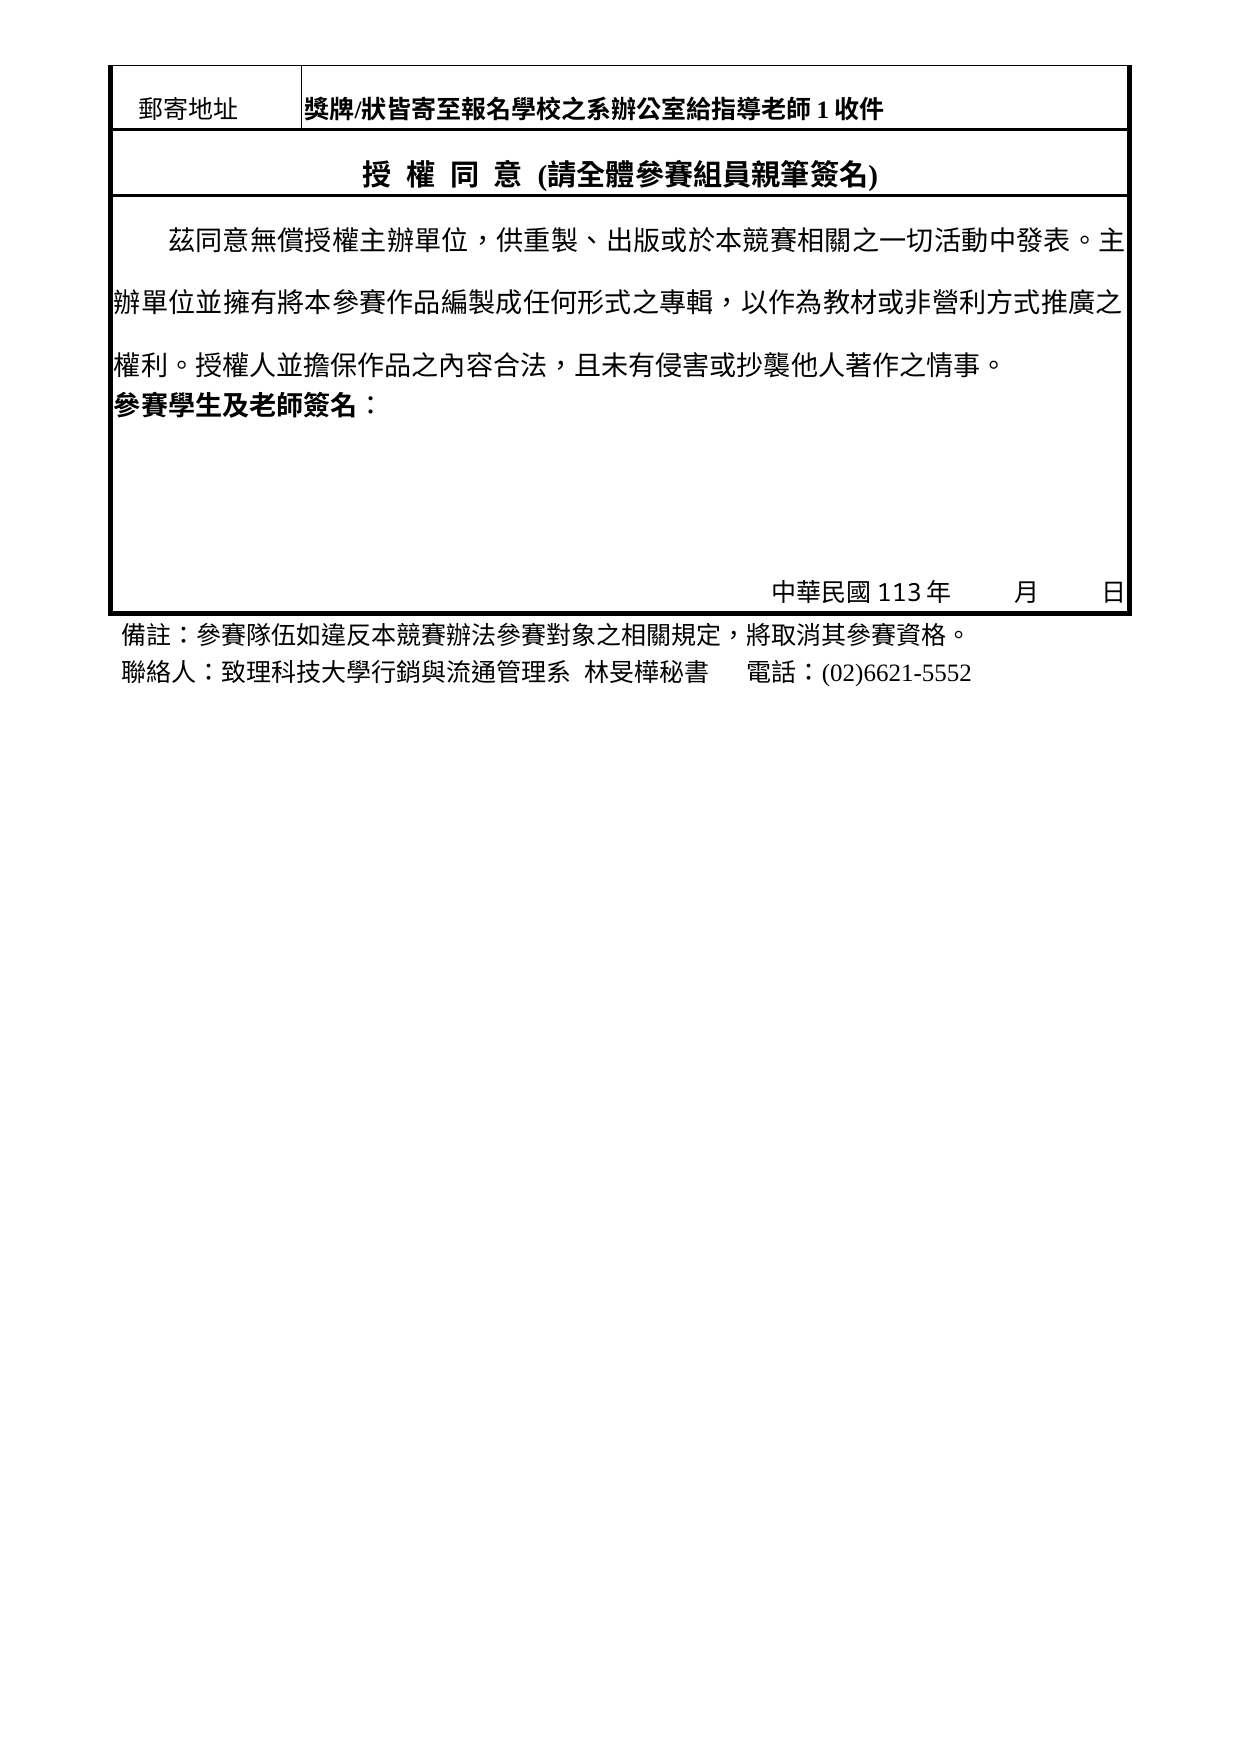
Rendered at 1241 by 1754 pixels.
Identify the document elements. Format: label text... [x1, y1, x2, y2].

text 備註：參賽隊伍如違反本競賽辦法參賽對象之相關規定，將取消其參賽資格。 [122, 616, 1181, 652]
table_cell 茲同意無償授權主辦單位，供重製、出版或於本競賽相關之一切活動中發表。主辦單位並擁有將本參賽作品編製成任何形式之專輯，以作為教材或非營利方式推廣之權利。授權人並擔保作品之內容合法，且未有侵害或抄襲他人著作之情事。 參賽學生及老師簽名： 中華民國113年 月 日 [113, 197, 1127, 611]
table_cell 授 權 同 意 (請全體參賽組員親筆簽名) [113, 131, 1127, 194]
text 聯絡人：致理科技大學行銷與流通管理系 林旻樺秘書 電話：(02)6621-5552 [122, 652, 1181, 688]
table_cell 獎牌/狀皆寄至報名學校之系辦公室給指導老師1收件 [302, 66, 1127, 128]
table_cell 郵寄地址 [113, 66, 301, 128]
